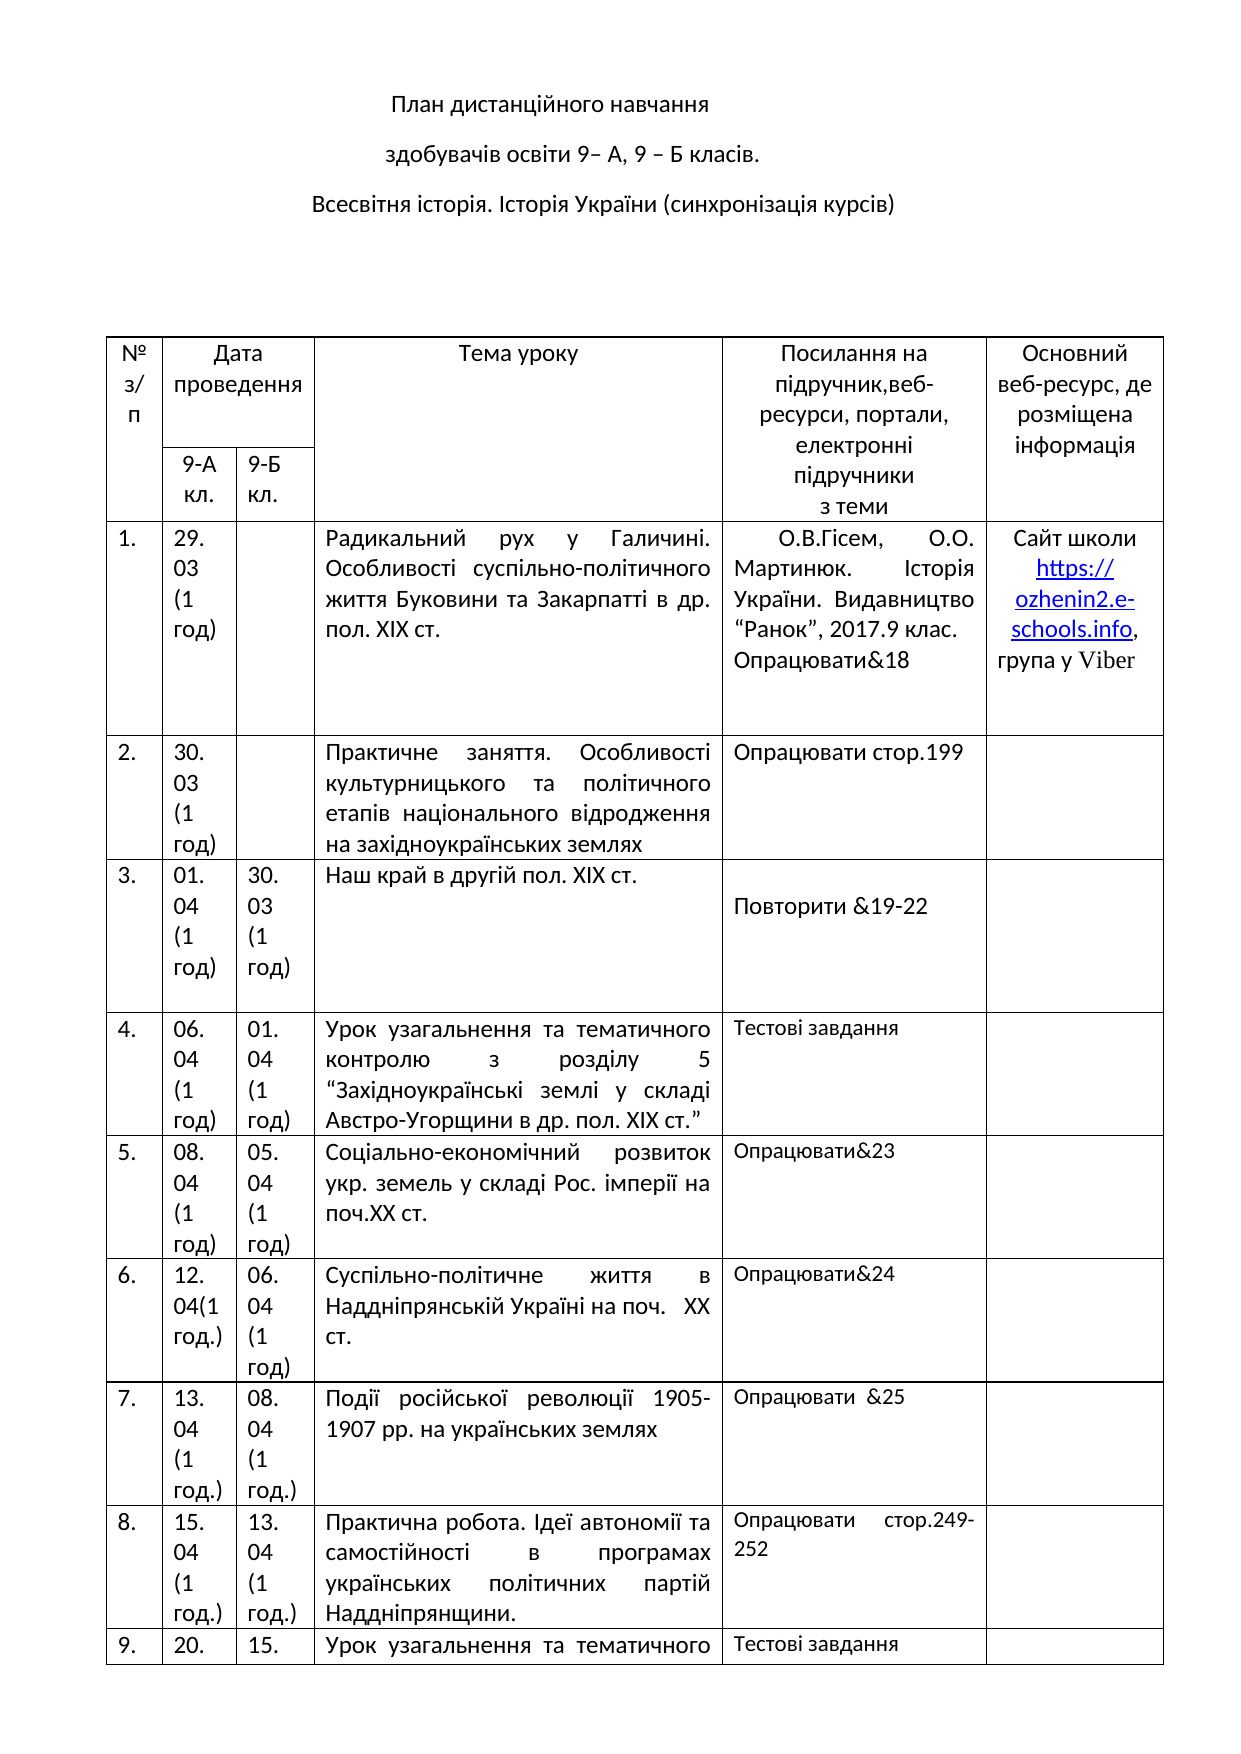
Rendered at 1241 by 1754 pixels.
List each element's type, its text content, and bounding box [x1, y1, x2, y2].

table_cell Урок узагальнення та тематичного контролю з розділу 5 “Західноукраїнські землі у складі Австро-Угорщини в др. пол. ХІХ ст.” [315, 1013, 722, 1135]
table_cell Урок узагальнення та тематичного [315, 1629, 722, 1664]
table_cell Суспільно-політичне життя в Наддніпрянській Україні на поч. ХХ ст. [315, 1259, 722, 1381]
table_cell Опрацювати &25 [723, 1383, 986, 1504]
table_cell Практична робота. Ідеї автономії та самостійності в програмах українських політичних партій Наддніпрянщини. [315, 1506, 722, 1628]
table_cell 08. 04 (1 год.) [237, 1383, 314, 1504]
table_cell [987, 1383, 1163, 1504]
table_cell Сайт школи https://ozhenin2.e-schools.info, група у Viber [987, 522, 1163, 735]
table_cell 9-Б кл. [237, 448, 314, 521]
table_cell Практичне заняття. Особливості культурницького та політичного етапів національного відродження на західноукраїнських землях [315, 736, 722, 858]
table_cell Опрацювати стор.249-252 [723, 1506, 986, 1628]
table_cell 30. 03 (1 год) [163, 736, 236, 858]
table_cell 15. [237, 1629, 314, 1664]
text здобувачів освіти 9– А, 9 – Б класів. [148, 138, 1152, 169]
table_cell 08. 04 (1 год) [163, 1136, 236, 1258]
table_cell [987, 1136, 1163, 1258]
table_header Основний веб-ресурс, де розміщена інформація [987, 338, 1163, 521]
table_cell Соціально-економічний розвиток укр. земель у складі Рос. імперії на поч.ХХ ст. [315, 1136, 722, 1258]
table_cell Події російської революції 1905-1907 рр. на українських землях [315, 1383, 722, 1504]
table_header Дата проведення [163, 338, 314, 447]
table_cell 12. 04(1 год.) [163, 1259, 236, 1381]
table_cell 06. 04 (1 год) [163, 1013, 236, 1135]
table_cell [237, 736, 314, 858]
table_cell 8. [107, 1506, 162, 1628]
table_cell [987, 1629, 1163, 1664]
table_cell 01. 04 (1 год) [163, 860, 236, 1012]
table_cell Повторити &19-22 [723, 860, 986, 1012]
table_cell [987, 1506, 1163, 1628]
table_cell 9-А кл. [163, 448, 236, 521]
table_cell [987, 1259, 1163, 1381]
table_cell 7. [107, 1383, 162, 1504]
table_cell 6. [107, 1259, 162, 1381]
table_header Посилання на підручник,веб-ресурси, портали, електронні підручники з теми [723, 338, 986, 521]
table_cell Опрацювати стор.199 [723, 736, 986, 858]
table_cell 3. [107, 860, 162, 1012]
table_cell 15. 04 (1 год.) [163, 1506, 236, 1628]
table_cell 5. [107, 1136, 162, 1258]
table_cell Тестові завдання [723, 1013, 986, 1135]
text План дистанційного навчання [148, 88, 1152, 119]
table_cell 01. 04 (1 год) [237, 1013, 314, 1135]
table_cell 13. 04 (1 год.) [237, 1506, 314, 1628]
table_header № з/п [107, 338, 162, 521]
table_cell 4. [107, 1013, 162, 1135]
table_header Тема уроку [315, 338, 722, 521]
table_cell 9. [107, 1629, 162, 1664]
table_cell Тестові завдання [723, 1629, 986, 1664]
table_cell 13. 04 (1 год.) [163, 1383, 236, 1504]
table_cell Опрацювати&23 [723, 1136, 986, 1258]
table_cell 06. 04 (1 год) [237, 1259, 314, 1381]
table_cell 05. 04 (1 год) [237, 1136, 314, 1258]
table_cell Наш край в другій пол. ХІХ ст. [315, 860, 722, 1012]
table_cell [237, 522, 314, 735]
table_cell [987, 860, 1163, 1012]
table_cell 30. 03 (1 год) [237, 860, 314, 1012]
table_cell Радикальний рух у Галичині. Особливості суспільно-політичного життя Буковини та Закарпатті в др. пол. ХІХ ст. [315, 522, 722, 735]
table_cell [987, 736, 1163, 858]
table_cell 29. 03 (1 год) [163, 522, 236, 735]
table_cell 2. [107, 736, 162, 858]
table_cell 1. [107, 522, 162, 735]
table_cell [987, 1013, 1163, 1135]
table_cell О.В.Гісем, О.О. Мартинюк. Історія України. Видавництво “Ранок”, 2017.9 клас. Опрацювати&18 [723, 522, 986, 735]
text Всесвітня історія. Історія України (синхронізація курсів) [148, 188, 1152, 218]
table_cell 20. [163, 1629, 236, 1664]
table_cell Опрацювати&24 [723, 1259, 986, 1381]
